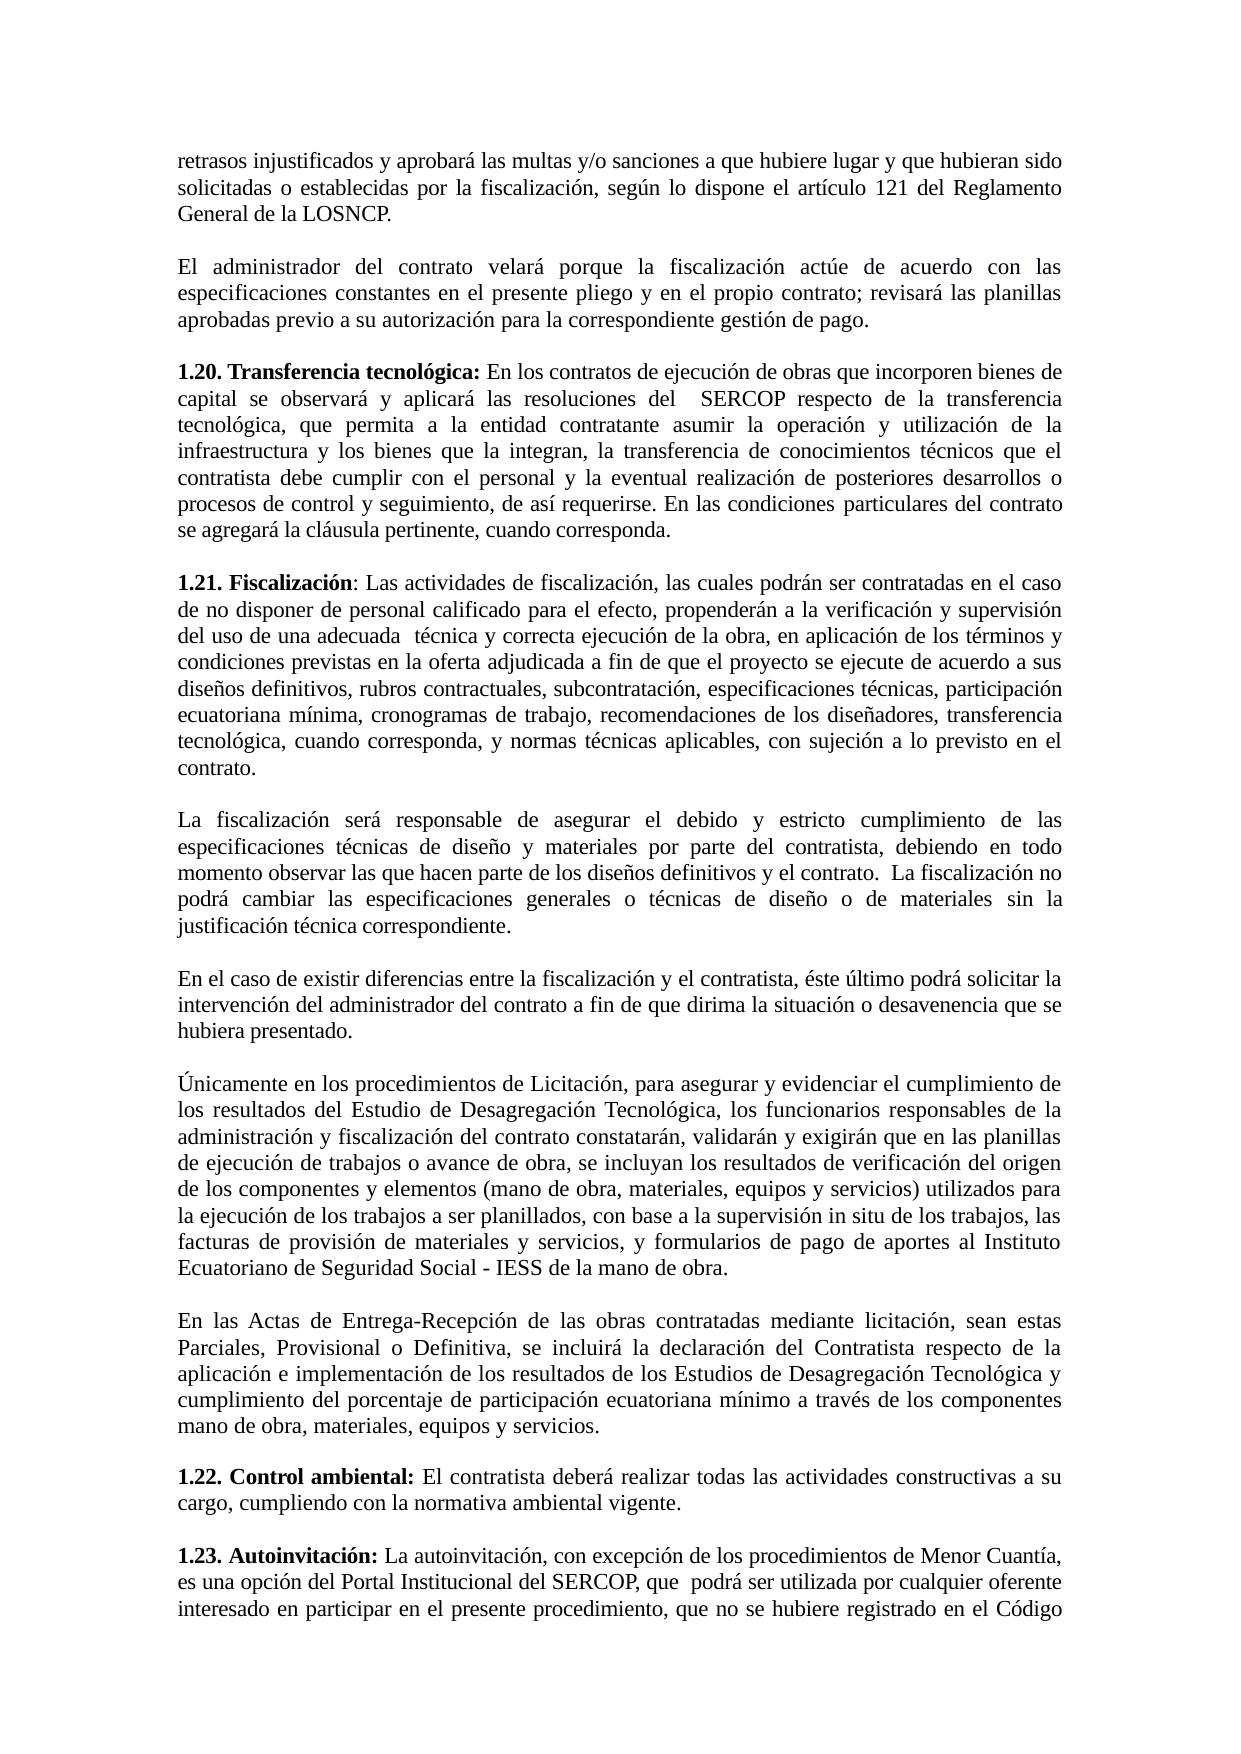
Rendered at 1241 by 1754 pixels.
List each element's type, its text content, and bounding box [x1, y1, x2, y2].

text En las Actas de Entrega-Recepción de las obras contratadas mediante licitación, sean estas Parciales, Provisional o Definitiva, se incluirá la declaración del Contratista respecto de la aplicación e implementación de los resultados de los Estudios de Desagregación Tecnológica y cumplimiento del porcentaje de participación ecuatoriana mínimo a través de los componentes mano de obra, materiales, equipos y servicios. [177, 1307, 1063, 1439]
text 1.23. Autoinvitación: La autoinvitación, con excepción de los procedimientos de Menor Cuantía, es una opción del Portal Institucional del SERCOP, que podrá ser utilizada por cualquier oferente interesado en participar en el presente procedimiento, que no se hubiere registrado en el Código [177, 1542, 1063, 1621]
text En el caso de existir diferencias entre la fiscalización y el contratista, éste último podrá solicitar la intervención del administrador del contrato a fin de que dirima la situación o desavenencia que se hubiera presentado. [177, 964, 1063, 1044]
text La fiscalización será responsable de asegurar el debido y estricto cumplimiento de las especificaciones técnicas de diseño y materiales por parte del contratista, debiendo en todo momento observar las que hacen parte de los diseños definitivos y el contrato. La fiscalización no podrá cambiar las especificaciones generales o técnicas de diseño o de materiales sin la justificación técnica correspondiente. [177, 806, 1063, 938]
text 1.21. Fiscalización: Las actividades de fiscalización, las cuales podrán ser contratadas en el caso de no disponer de personal calificado para el efecto, propenderán a la verificación y supervisión del uso de una adecuada técnica y correcta ejecución de la obra, en aplicación de los términos y condiciones previstas en la oferta adjudicada a fin de que el proyecto se ejecute de acuerdo a sus diseños definitivos, rubros contractuales, subcontratación, especificaciones técnicas, participación ecuatoriana mínima, cronogramas de trabajo, recomendaciones de los diseñadores, transferencia tecnológica, cuando corresponda, y normas técnicas aplicables, con sujeción a lo previsto en el contrato. [177, 569, 1063, 780]
text 1.20. Transferencia tecnológica: En los contratos de ejecución de obras que incorporen bienes de capital se observará y aplicará las resoluciones del SERCOP respecto de la transferencia tecnológica, que permita a la entidad contratante asumir la operación y utilización de la infraestructura y los bienes que la integran, la transferencia de conocimientos técnicos que el contratista debe cumplir con el personal y la eventual realización de posteriores desarrollos o procesos de control y seguimiento, de así requerirse. En las condiciones particulares del contrato se agregará la cláusula pertinente, cuando corresponda. [177, 358, 1063, 543]
list Únicamente en los procedimientos de Licitación, para asegurar y evidenciar el cumplimiento de los resultados del Estudio de Desagregación Tecnológica, los funcionarios responsables de la administración y fiscalización del contrato constatarán, validarán y exigirán que en las planillas de ejecución de trabajos o avance de obra, se incluyan los resultados de verificación del origen de los componentes y elementos (mano de obra, materiales, equipos y servicios) utilizados para la ejecución de los trabajos a ser planillados, con base a la supervisión in situ de los trabajos, las facturas de provisión de materiales y servicios, y formularios de pago de aportes al Instituto Ecuatoriano de Seguridad Social - IESS de la mano de obra. [177, 1070, 1063, 1281]
text El administrador del contrato velará porque la fiscalización actúe de acuerdo con las especificaciones constantes en el presente pliego y en el propio contrato; revisará las planillas aprobadas previo a su autorización para la correspondiente gestión de pago. [177, 253, 1063, 332]
text 1.22. Control ambiental: El contratista deberá realizar todas las actividades constructivas a su cargo, cumpliendo con la normativa ambiental vigente. [177, 1463, 1063, 1516]
text retrasos injustificados y aprobará las multas y/o sanciones a que hubiere lugar y que hubieran sido solicitadas o establecidas por la fiscalización, según lo dispone el artículo 121 del Reglamento General de la LOSNCP. [177, 148, 1063, 227]
